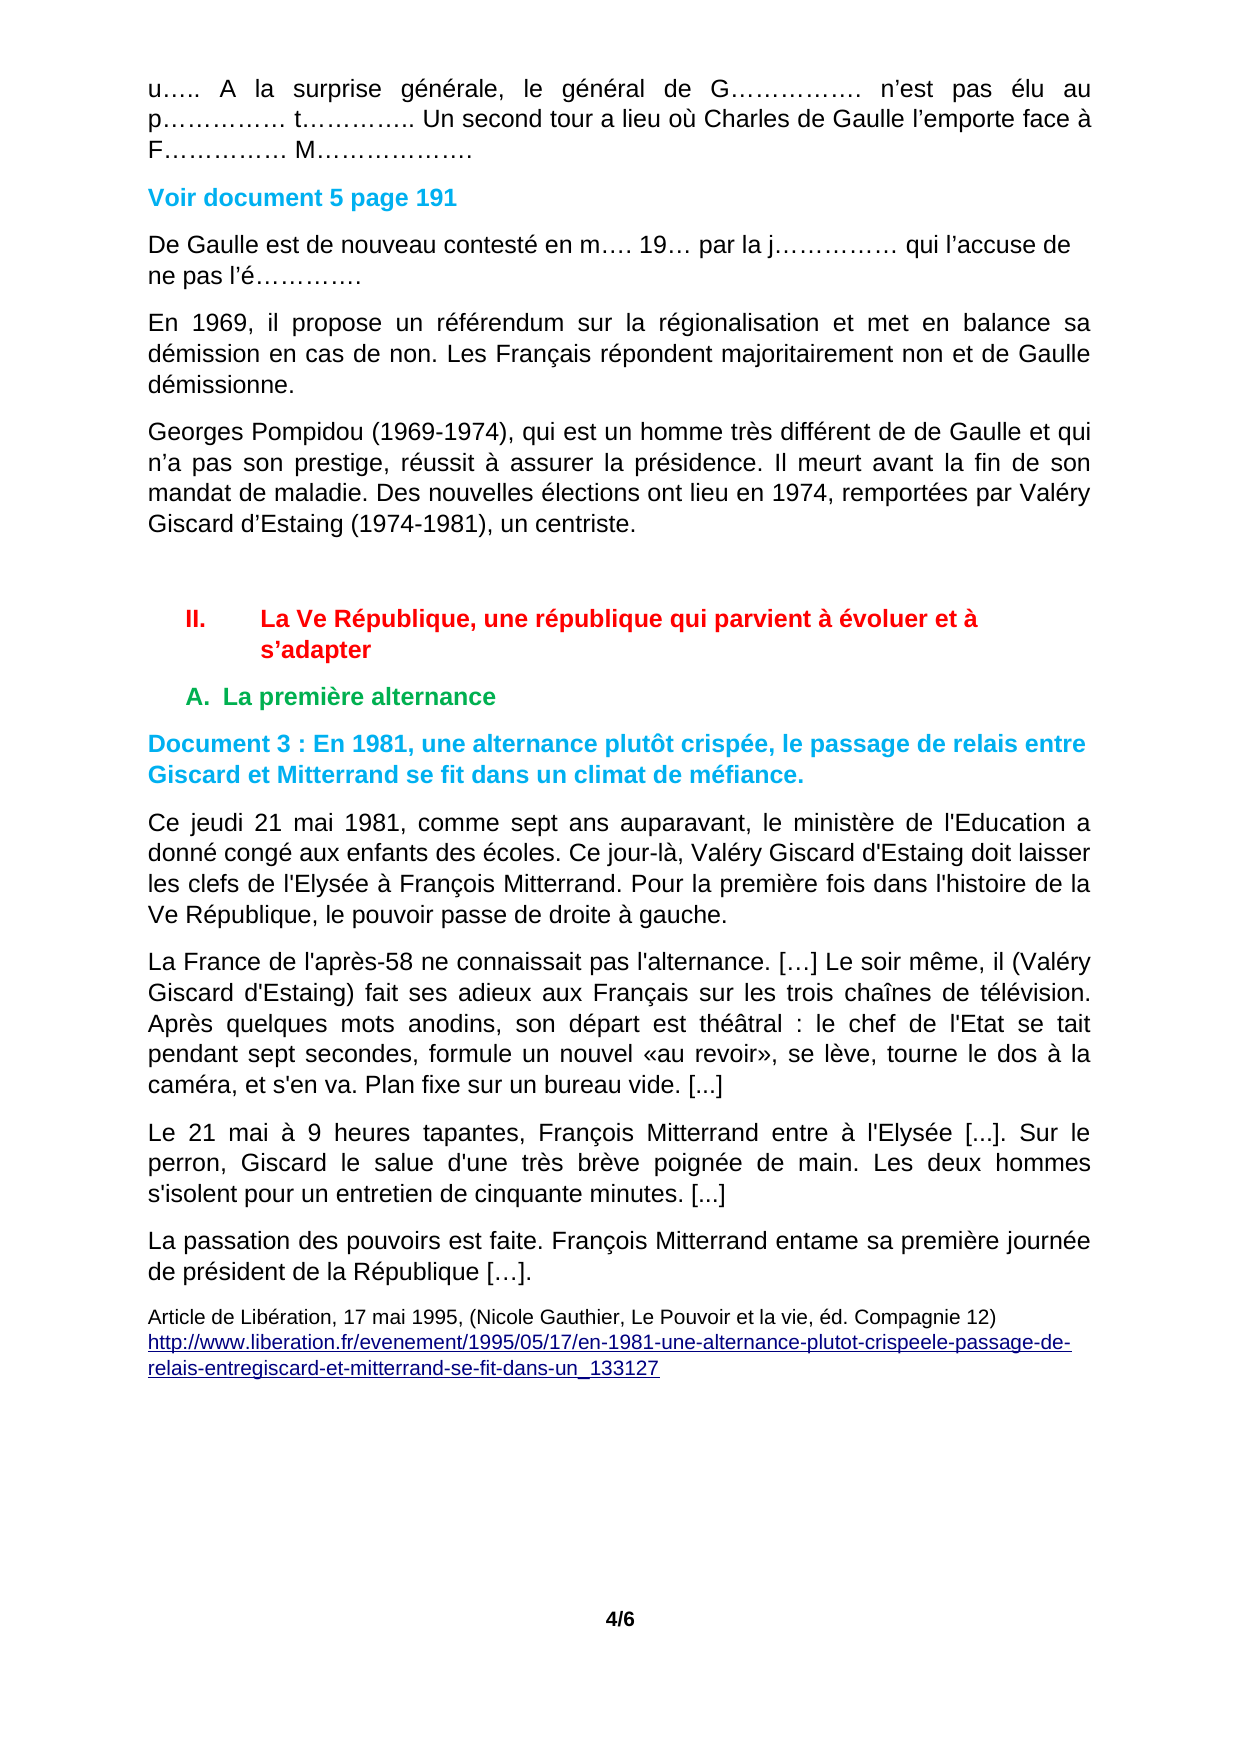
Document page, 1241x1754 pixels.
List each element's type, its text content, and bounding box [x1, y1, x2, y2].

list La Ve République, une république qui parvient à évoluer et à s’adapter [185, 604, 1093, 663]
text Le 21 mai à 9 heures tapantes, François Mitterrand entre à l'Elysée [...]. Sur le perron, Giscard le salue d'une très brève poignée de main. Les deux hommes s'isolent pour un entretien de cinquante minutes. [...] [148, 1117, 1093, 1208]
text En 1969, il propose un référendum sur la régionalisation et met en balance sa démission en cas de non. Les Français répondent majoritairement non et de Gaulle démissionne. [148, 308, 1093, 398]
text Article de Libération, 17 mai 1995, (Nicole Gauthier, Le Pouvoir et la vie, éd. Compagnie 12) http://www.liberation.fr/evenement/1995/05/17/en-1981-une-alternance-plutot-crispeele-passage-de-relais-entregiscard-et-mitterrand-se-fit-dans-un_133127 [148, 1304, 1093, 1380]
text La France de l'après-58 ne connaissait pas l'alternance. […] Le soir même, il (Valéry Giscard d'Estaing) fait ses adieux aux Français sur les trois chaînes de télévision. Après quelques mots anodins, son départ est théâtral : le chef de l'Etat se tait pendant sept secondes, formule un nouvel «au revoir», se lève, tourne le dos à la caméra, et s'en va. Plan fixe sur un bureau vide. [...] [148, 947, 1093, 1099]
text Voir document 5 page 191 [148, 183, 1093, 211]
text Ce jeudi 21 mai 1981, comme sept ans auparavant, le ministère de l'Education a donné congé aux enfants des écoles. Ce jour-là, Valéry Giscard d'Estaing doit laisser les clefs de l'Elysée à François Mitterrand. Pour la première fois dans l'histoire de la Ve République, le pouvoir passe de droite à gauche. [148, 808, 1093, 928]
text La passation des pouvoirs est faite. François Mitterrand entame sa première journée de président de la République […]. [148, 1226, 1093, 1286]
text Georges Pompidou (1969-1974), qui est un homme très différent de de Gaulle et qui n’a pas son prestige, réussit à assurer la présidence. Il meurt avant la fin de son mandat de maladie. Des nouvelles élections ont lieu en 1974, remportées par Valéry Giscard d’Estaing (1974-1981), un centriste. [148, 417, 1093, 538]
text u….. A la surprise générale, le général de G……………. n’est pas élu au p…………… t………….. Un second tour a lieu où Charles de Gaulle l’emporte face à F…………… M………………. [148, 74, 1093, 164]
text Document 3 : En 1981, une alternance plutôt crispée, le passage de relais entre Giscard et Mitterrand se fit dans un climat de méfiance. [148, 729, 1093, 789]
text De Gaulle est de nouveau contesté en m…. 19… par la j…………… qui l’accuse de ne pas l’é…………. [148, 230, 1093, 289]
list La première alternance [185, 682, 1093, 711]
